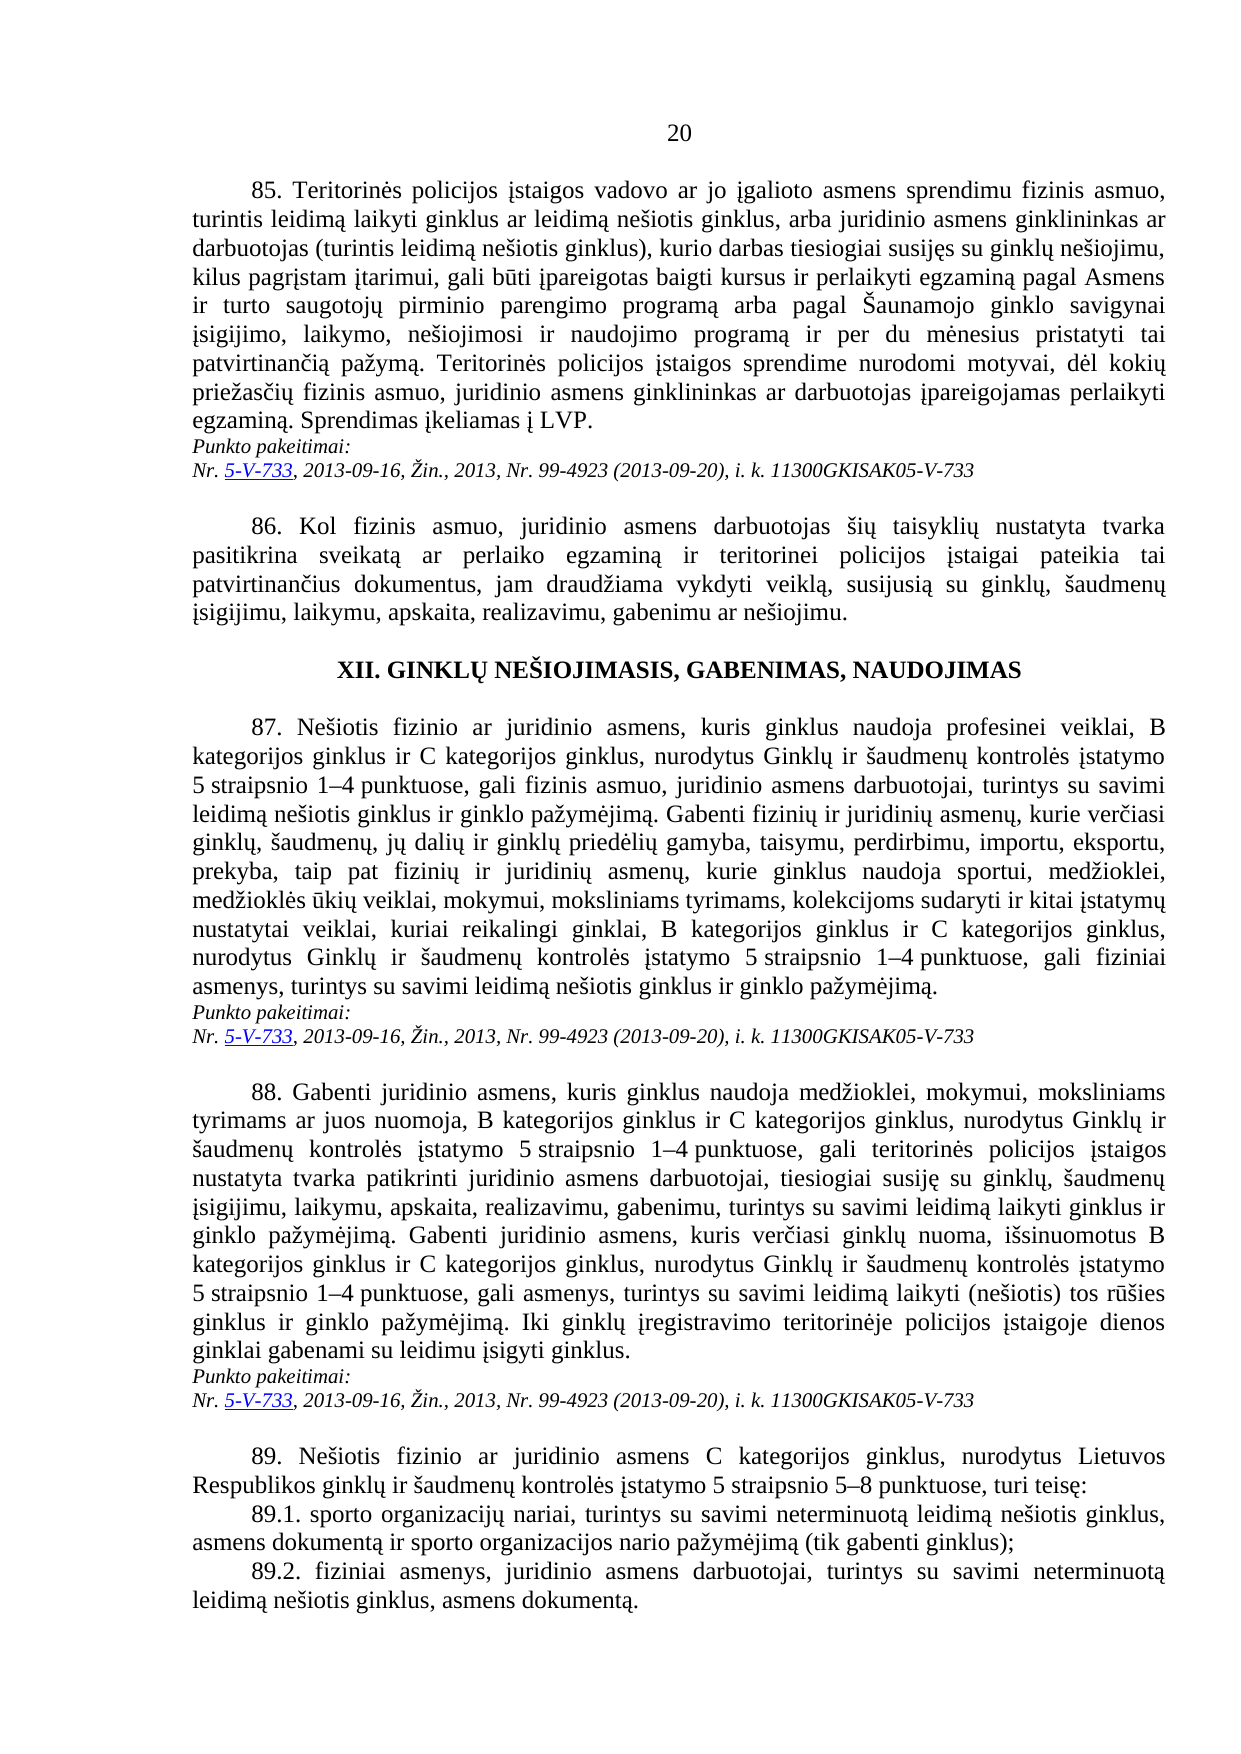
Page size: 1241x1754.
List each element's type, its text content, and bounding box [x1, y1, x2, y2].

text Punkto pakeitimai: [192, 434, 1167, 458]
text 86. Kol fizinis asmuo, juridinio asmens darbuotojas šių taisyklių nustatyta tvarka pasitikrina sveikatą ar perlaiko egzaminą ir teritorinei policijos įstaigai pateikia tai patvirtinančius dokumentus, jam draudžiama vykdyti veiklą, susijusią su ginklų, šaudmenų įsigijimu, laikymu, apskaita, realizavimu, gabenimu ar nešiojimu. [192, 511, 1167, 626]
text Nr. 5-V-733, 2013-09-16, Žin., 2013, Nr. 99-4923 (2013-09-20), i. k. 11300GKISAK05-V-733 [192, 458, 1167, 482]
text 89. Nešiotis fizinio ar juridinio asmens C kategorijos ginklus, nurodytus Lietuvos Respublikos ginklų ir šaudmenų kontrolės įstatymo 5 straipsnio 5–8 punktuose, turi teisę: [192, 1441, 1167, 1499]
text Punkto pakeitimai: [192, 1364, 1167, 1388]
text 89.2. fiziniai asmenys, juridinio asmens darbuotojai, turintys su savimi neterminuotą leidimą nešiotis ginklus, asmens dokumentą. [192, 1556, 1167, 1614]
text 87. Nešiotis fizinio ar juridinio asmens, kuris ginklus naudoja profesinei veiklai, B kategorijos ginklus ir C kategorijos ginklus, nurodytus Ginklų ir šaudmenų kontrolės įstatymo 5 straipsnio 1–4 punktuose, gali fizinis asmuo, juridinio asmens darbuotojai, turintys su savimi leidimą nešiotis ginklus ir ginklo pažymėjimą. Gabenti fizinių ir juridinių asmenų, kurie verčiasi ginklų, šaudmenų, jų dalių ir ginklų priedėlių gamyba, taisymu, perdirbimu, importu, eksportu, prekyba, taip pat fizinių ir juridinių asmenų, kurie ginklus naudoja sportui, medžioklei, medžioklės ūkių veiklai, mokymui, moksliniams tyrimams, kolekcijoms sudaryti ir kitai įstatymų nustatytai veiklai, kuriai reikalingi ginklai, B kategorijos ginklus ir C kategorijos ginklus, nurodytus Ginklų ir šaudmenų kontrolės įstatymo 5 straipsnio 1–4 punktuose, gali fiziniai asmenys, turintys su savimi leidimą nešiotis ginklus ir ginklo pažymėjimą. [192, 712, 1167, 1000]
text XII. GINKLŲ NEŠIOJIMASIS, GABENIMAS, NAUDOJIMAS [192, 655, 1167, 684]
text Punkto pakeitimai: [192, 1000, 1167, 1024]
text Nr. 5-V-733, 2013-09-16, Žin., 2013, Nr. 99-4923 (2013-09-20), i. k. 11300GKISAK05-V-733 [192, 1024, 1167, 1048]
text Nr. 5-V-733, 2013-09-16, Žin., 2013, Nr. 99-4923 (2013-09-20), i. k. 11300GKISAK05-V-733 [192, 1388, 1167, 1412]
text 85. Teritorinės policijos įstaigos vadovo ar jo įgalioto asmens sprendimu fizinis asmuo, turintis leidimą laikyti ginklus ar leidimą nešiotis ginklus, arba juridinio asmens ginklininkas ar darbuotojas (turintis leidimą nešiotis ginklus), kurio darbas tiesiogiai susijęs su ginklų nešiojimu, kilus pagrįstam įtarimui, gali būti įpareigotas baigti kursus ir perlaikyti egzaminą pagal Asmens ir turto saugotojų pirminio parengimo programą arba pagal Šaunamojo ginklo savigynai įsigijimo, laikymo, nešiojimosi ir naudojimo programą ir per du mėnesius pristatyti tai patvirtinančią pažymą. Teritorinės policijos įstaigos sprendime nurodomi motyvai, dėl kokių priežasčių fizinis asmuo, juridinio asmens ginklininkas ar darbuotojas įpareigojamas perlaikyti egzaminą. Sprendimas įkeliamas į LVP. [192, 176, 1167, 434]
text 88. Gabenti juridinio asmens, kuris ginklus naudoja medžioklei, mokymui, moksliniams tyrimams ar juos nuomoja, B kategorijos ginklus ir C kategorijos ginklus, nurodytus Ginklų ir šaudmenų kontrolės įstatymo 5 straipsnio 1–4 punktuose, gali teritorinės policijos įstaigos nustatyta tvarka patikrinti juridinio asmens darbuotojai, tiesiogiai susiję su ginklų, šaudmenų įsigijimu, laikymu, apskaita, realizavimu, gabenimu, turintys su savimi leidimą laikyti ginklus ir ginklo pažymėjimą. Gabenti juridinio asmens, kuris verčiasi ginklų nuoma, išsinuomotus B kategorijos ginklus ir C kategorijos ginklus, nurodytus Ginklų ir šaudmenų kontrolės įstatymo 5 straipsnio 1–4 punktuose, gali asmenys, turintys su savimi leidimą laikyti (nešiotis) tos rūšies ginklus ir ginklo pažymėjimą. Iki ginklų įregistravimo teritorinėje policijos įstaigoje dienos ginklai gabenami su leidimu įsigyti ginklus. [192, 1077, 1167, 1364]
text 89.1. sporto organizacijų nariai, turintys su savimi neterminuotą leidimą nešiotis ginklus, asmens dokumentą ir sporto organizacijos nario pažymėjimą (tik gabenti ginklus); [192, 1499, 1167, 1556]
